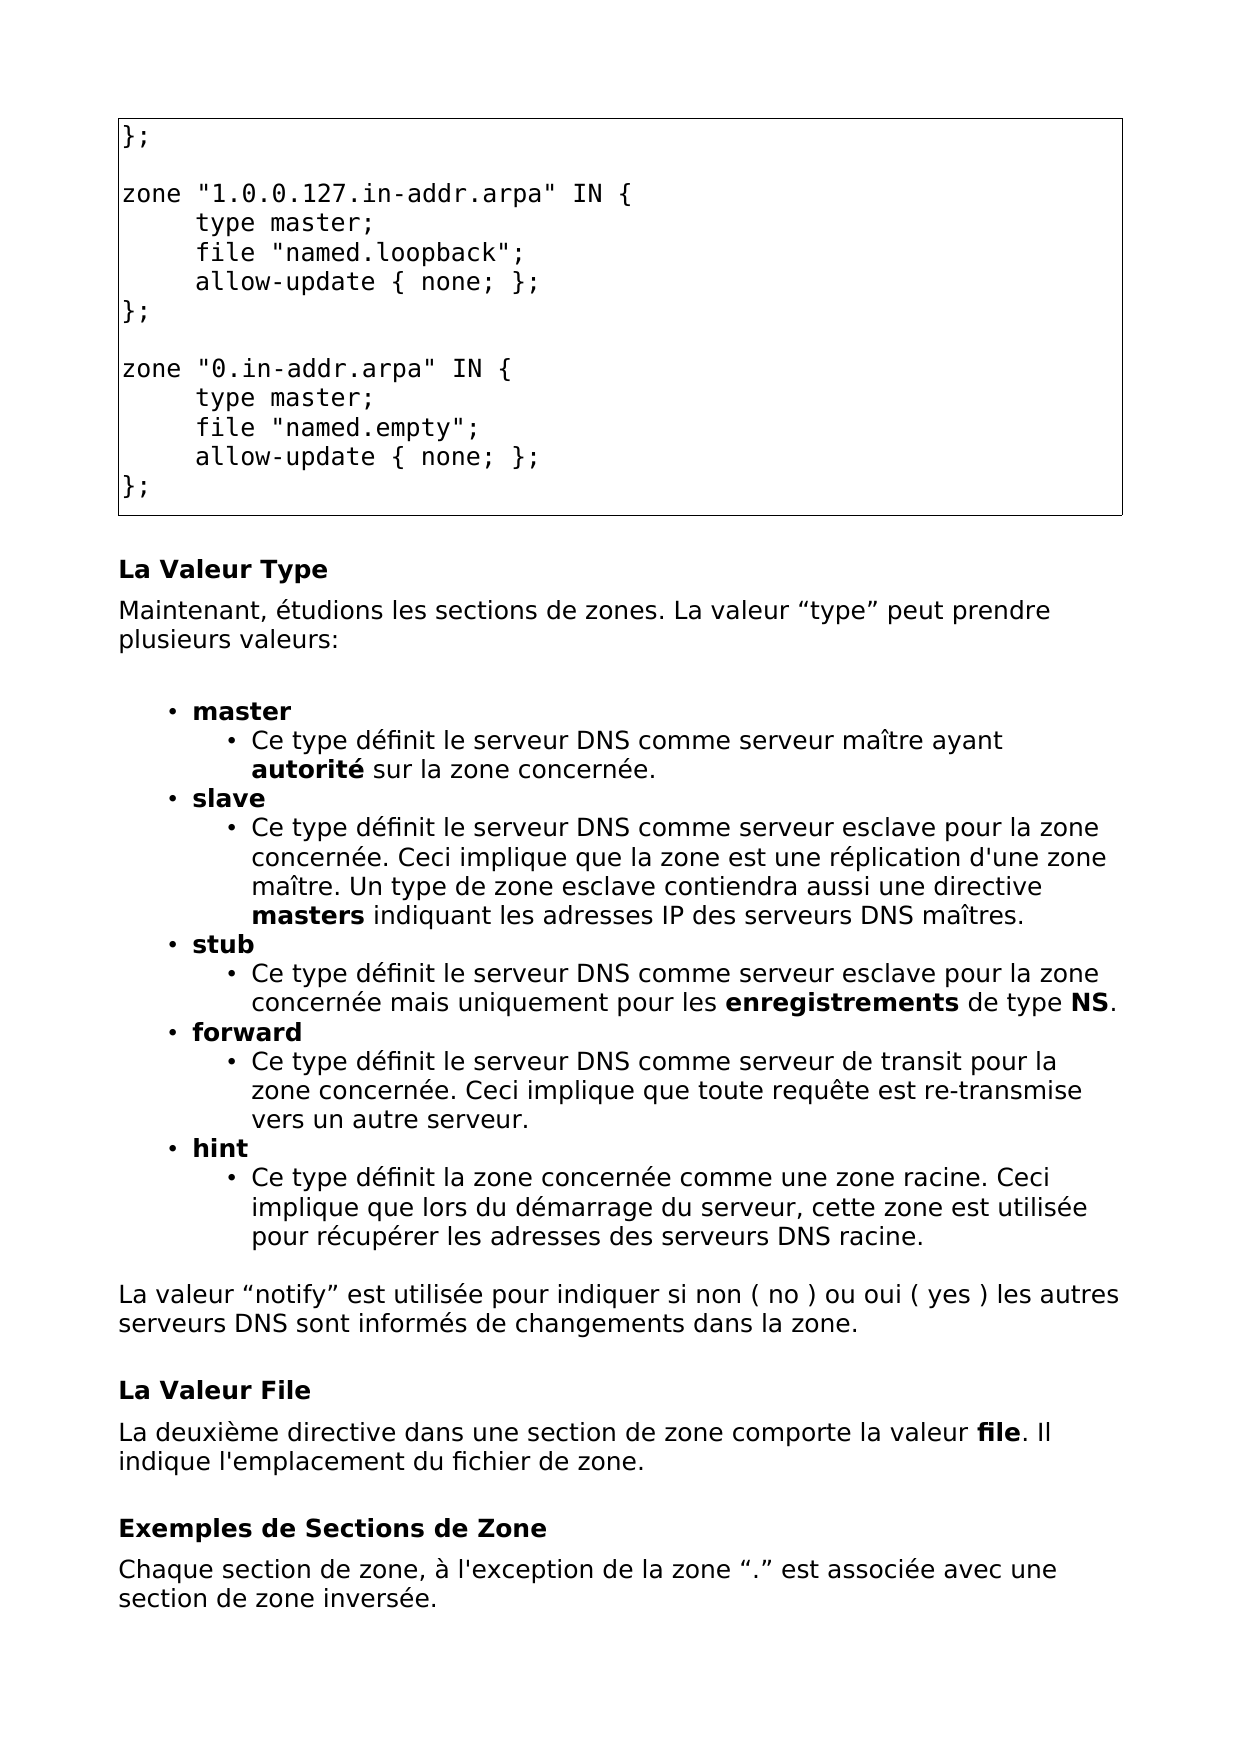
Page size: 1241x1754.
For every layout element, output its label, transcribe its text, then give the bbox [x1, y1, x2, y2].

list slave [177, 784, 1122, 813]
text La valeur “notify” est utilisée pour indiquer si non ( no ) ou oui ( yes ) les autres serveurs DNS sont informés de changements dans la zone. [118, 1281, 1122, 1339]
table_header }; zone "1.0.0.127.in-addr.arpa" IN { type master; file "named.loopback"; allow-update { none; }; }; zone "0.in-addr.arpa" IN { type master; file "named.empty"; allow-update { none; }; }; [119, 119, 1122, 515]
subtitle La Valeur File [118, 1376, 1122, 1406]
list hint [177, 1134, 1122, 1163]
list forward [177, 1018, 1122, 1047]
list Ce type définit le serveur DNS comme serveur esclave pour la zone concernée mais uniquement pour les enregistrements de type NS. [236, 959, 1122, 1018]
text Maintenant, étudions les sections de zones. La valeur “type” peut prendre plusieurs valeurs: [118, 597, 1122, 655]
text La deuxième directive dans une section de zone comporte la valeur file. Il indique l'emplacement du fichier de zone. [118, 1418, 1122, 1476]
list stub [177, 930, 1122, 959]
list Ce type définit le serveur DNS comme serveur de transit pour la zone concernée. Ceci implique que toute requête est re-transmise vers un autre serveur. [236, 1047, 1122, 1134]
subtitle Exemples de Sections de Zone [118, 1514, 1122, 1543]
list Ce type définit la zone concernée comme une zone racine. Ceci implique que lors du démarrage du serveur, cette zone est utilisée pour récupérer les adresses des serveurs DNS racine. [236, 1163, 1122, 1251]
list Ce type définit le serveur DNS comme serveur esclave pour la zone concernée. Ceci implique que la zone est une réplication d'une zone maître. Un type de zone esclave contiendra aussi une directive masters indiquant les adresses IP des serveurs DNS maîtres. [236, 813, 1122, 930]
list Ce type définit le serveur DNS comme serveur maître ayant autorité sur la zone concernée. [236, 726, 1122, 784]
text Chaque section de zone, à l'exception de la zone “.” est associée avec une section de zone inversée. [118, 1556, 1122, 1614]
list master [177, 697, 1122, 726]
subtitle La Valeur Type [118, 555, 1122, 584]
